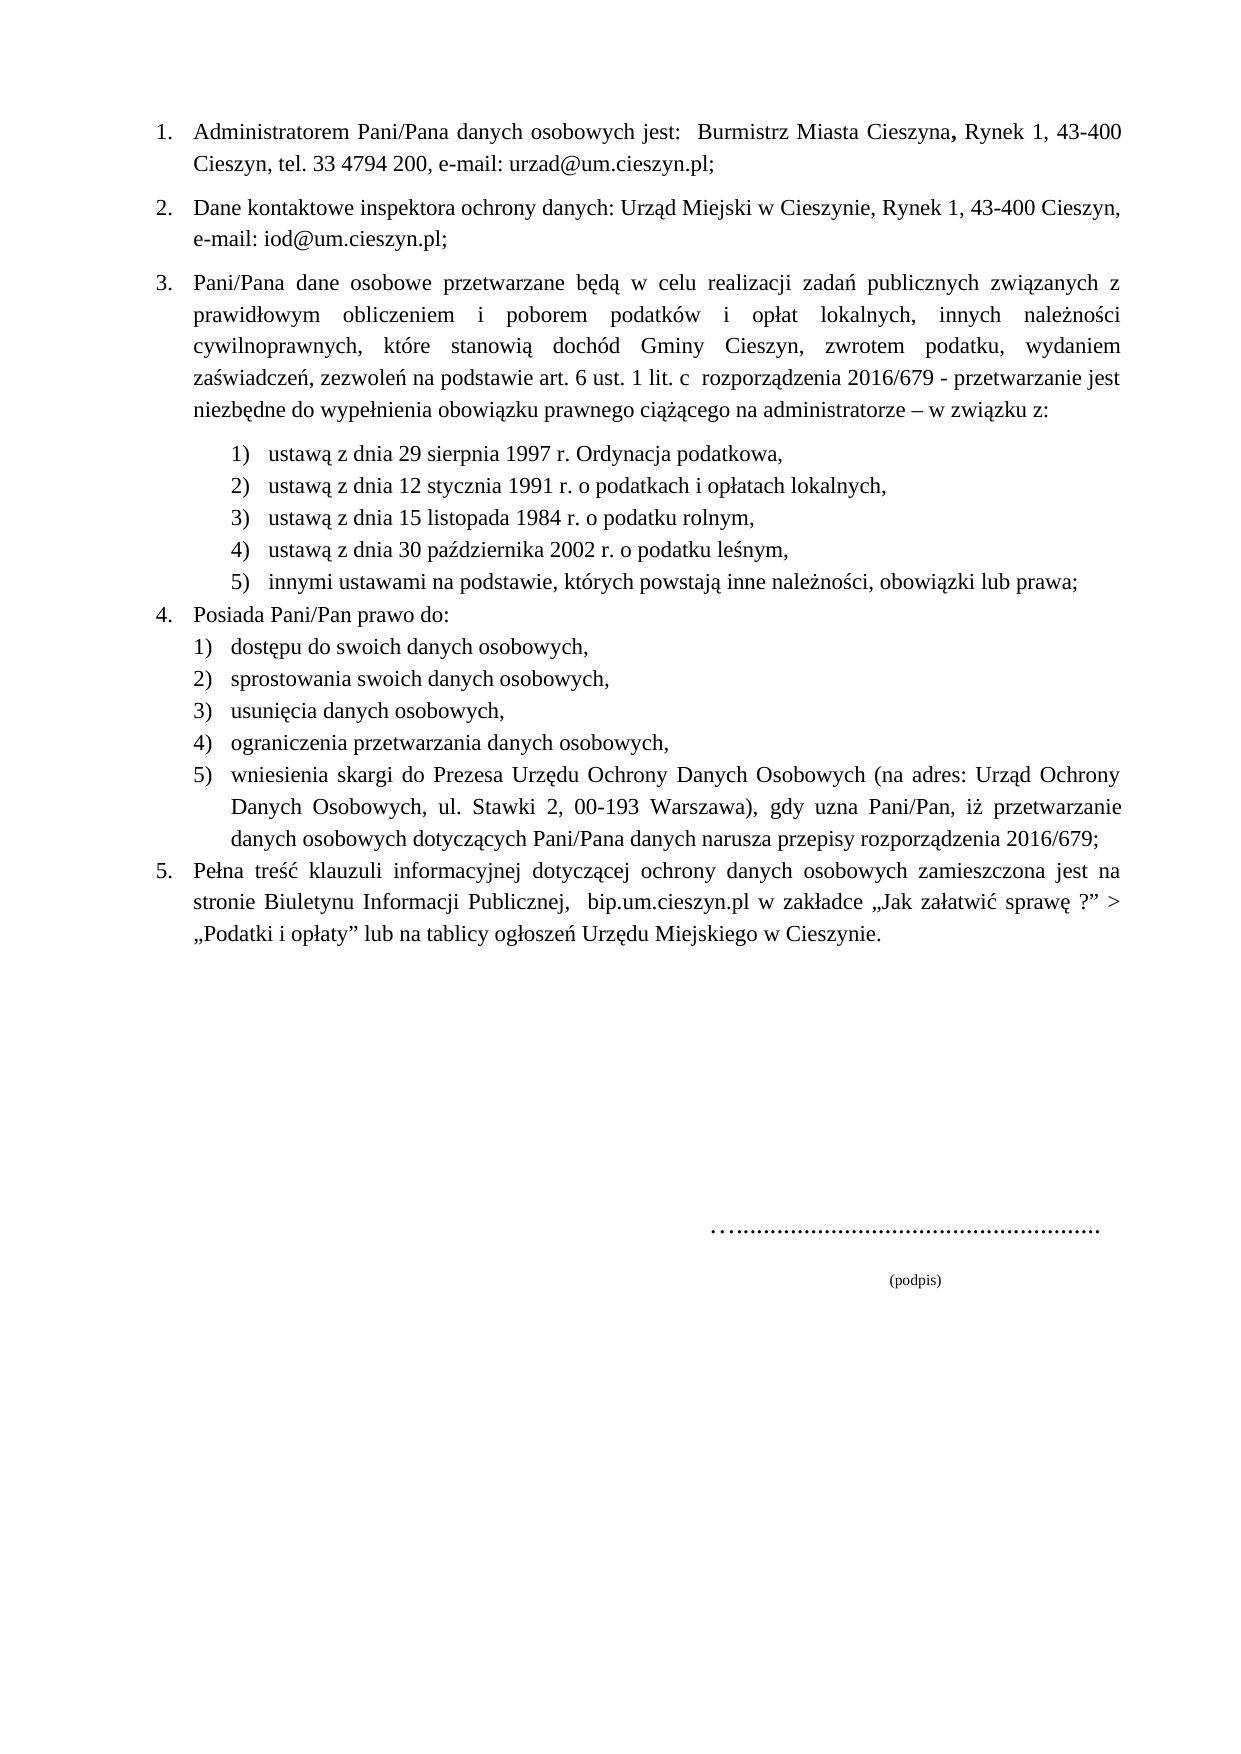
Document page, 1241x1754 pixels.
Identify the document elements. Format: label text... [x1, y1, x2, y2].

list Posiada Pani/Pan prawo do: [156, 601, 1122, 627]
list Pełna treść klauzuli informacyjnej dotyczącej ochrony danych osobowych zamieszczona jest na stronie Biuletynu Informacji Publicznej, bip.um.cieszyn.pl w zakładce „Jak załatwić sprawę ?” > „Podatki i opłaty” lub na tablicy ogłoszeń Urzędu Miejskiego w Cieszynie. [156, 857, 1122, 946]
list ustawą z dnia 15 listopada 1984 r. o podatku rolnym, [231, 504, 1122, 530]
list innymi ustawami na podstawie, których powstają inne należności, obowiązki lub prawa; [231, 568, 1122, 595]
text …...................................................... [118, 1177, 1122, 1239]
list Dane kontaktowe inspektora ochrony danych: Urząd Miejski w Cieszynie, Rynek 1, 43-400 Cieszyn, e-mail: iod@um.cieszyn.pl; [156, 194, 1122, 252]
list Administratorem Pani/Pana danych osobowych jest: Burmistrz Miasta Cieszyna, Rynek 1, 43-400 Cieszyn, tel. 33 4794 200, e-mail: urzad@um.cieszyn.pl; [156, 118, 1122, 176]
list Pani/Pana dane osobowe przetwarzane będą w celu realizacji zadań publicznych związanych z prawidłowym obliczeniem i poborem podatków i opłat lokalnych, innych należności cywilnoprawnych, które stanowią dochód Gminy Cieszyn, zwrotem podatku, wydaniem zaświadczeń, zezwoleń na podstawie art. 6 ust. 1 lit. c rozporządzenia 2016/679 - przetwarzanie jest niezbędne do wypełnienia obowiązku prawnego ciążącego na administratorze – w związku z: [156, 269, 1122, 422]
list wniesienia skargi do Prezesa Urzędu Ochrony Danych Osobowych (na adres: Urząd Ochrony Danych Osobowych, ul. Stawki 2, 00-193 Warszawa), gdy uzna Pani/Pan, iż przetwarzanie danych osobowych dotyczących Pani/Pana danych narusza przepisy rozporządzenia 2016/679; [193, 762, 1122, 851]
list ustawą z dnia 29 sierpnia 1997 r. Ordynacja podatkowa, [231, 440, 1122, 466]
list ograniczenia przetwarzania danych osobowych, [193, 729, 1122, 756]
text (podpis) [118, 1239, 1122, 1302]
list dostępu do swoich danych osobowych, [193, 633, 1122, 659]
list usunięcia danych osobowych, [193, 697, 1122, 723]
list ustawą z dnia 30 października 2002 r. o podatku leśnym, [231, 536, 1122, 563]
list sprostowania swoich danych osobowych, [193, 665, 1122, 691]
list ustawą z dnia 12 stycznia 1991 r. o podatkach i opłatach lokalnych, [231, 472, 1122, 498]
